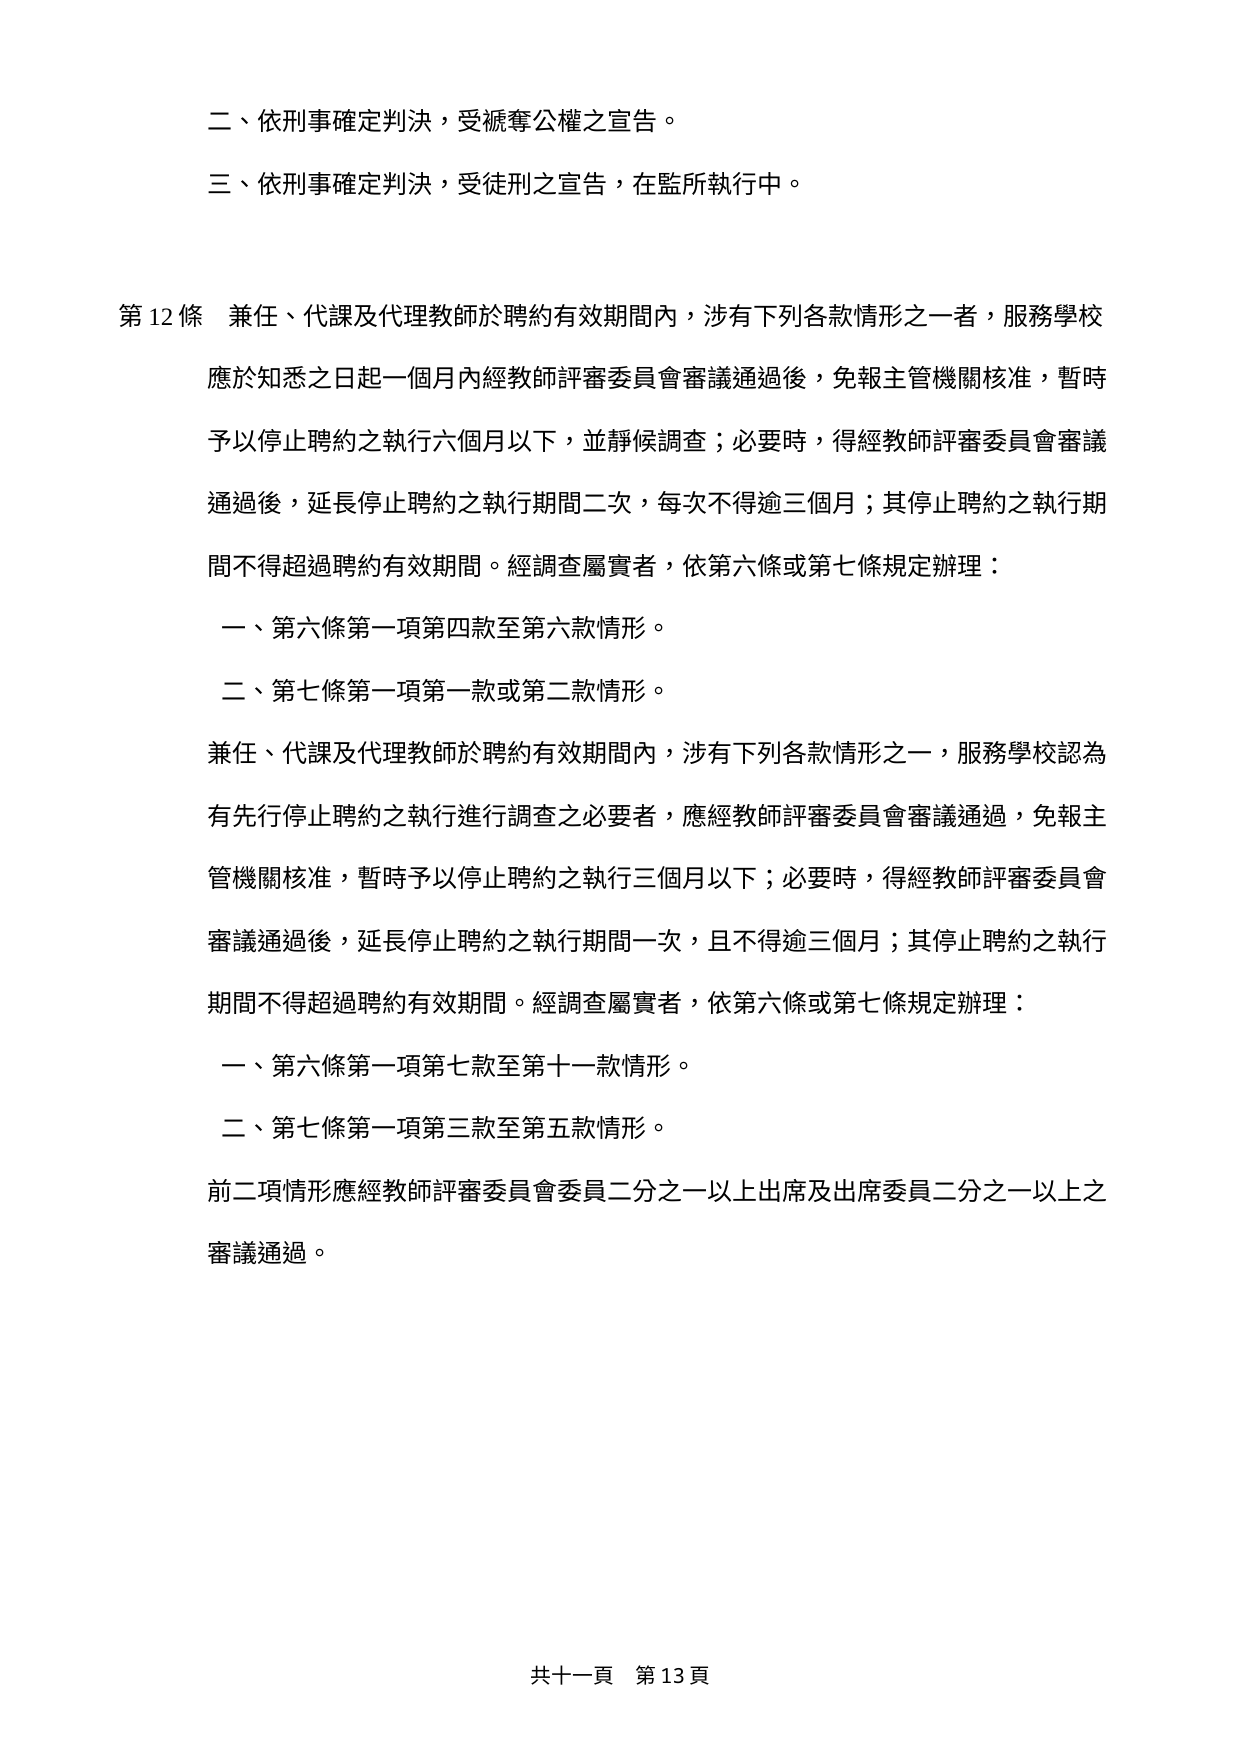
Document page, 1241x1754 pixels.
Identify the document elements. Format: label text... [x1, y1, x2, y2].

text 一、第六條第一項第四款至第六款情形。 [207, 585, 1122, 647]
text 二、第七條第一項第三款至第五款情形。 [207, 1085, 1122, 1147]
text 二、依刑事確定判決，受褫奪公權之宣告。 [207, 78, 1122, 141]
text 一、第六條第一項第七款至第十一款情形。 [207, 1022, 1122, 1085]
text 前二項情形應經教師評審委員會委員二分之一以上出席及出席委員二分之一以上之審議通過。 [207, 1147, 1122, 1272]
text 二、第七條第一項第一款或第二款情形。 [207, 647, 1122, 710]
text 三、依刑事確定判決，受徒刑之宣告，在監所執行中。 [207, 141, 1122, 203]
text 第12條 兼任、代課及代理教師於聘約有效期間內，涉有下列各款情形之一者，服務學校應於知悉之日起一個月內經教師評審委員會審議通過後，免報主管機關核准，暫時予以停止聘約之執行六個月以下，並靜候調查；必要時，得經教師評審委員會審議通過後，延長停止聘約之執行期間二次，每次不得逾三個月；其停止聘約之執行期間不得超過聘約有效期間。經調查屬實者，依第六條或第七條規定辦理： [118, 272, 1122, 585]
text 兼任、代課及代理教師於聘約有效期間內，涉有下列各款情形之一，服務學校認為有先行停止聘約之執行進行調查之必要者，應經教師評審委員會審議通過，免報主管機關核准，暫時予以停止聘約之執行三個月以下；必要時，得經教師評審委員會審議通過後，延長停止聘約之執行期間一次，且不得逾三個月；其停止聘約之執行期間不得超過聘約有效期間。經調查屬實者，依第六條或第七條規定辦理： [207, 710, 1122, 1022]
